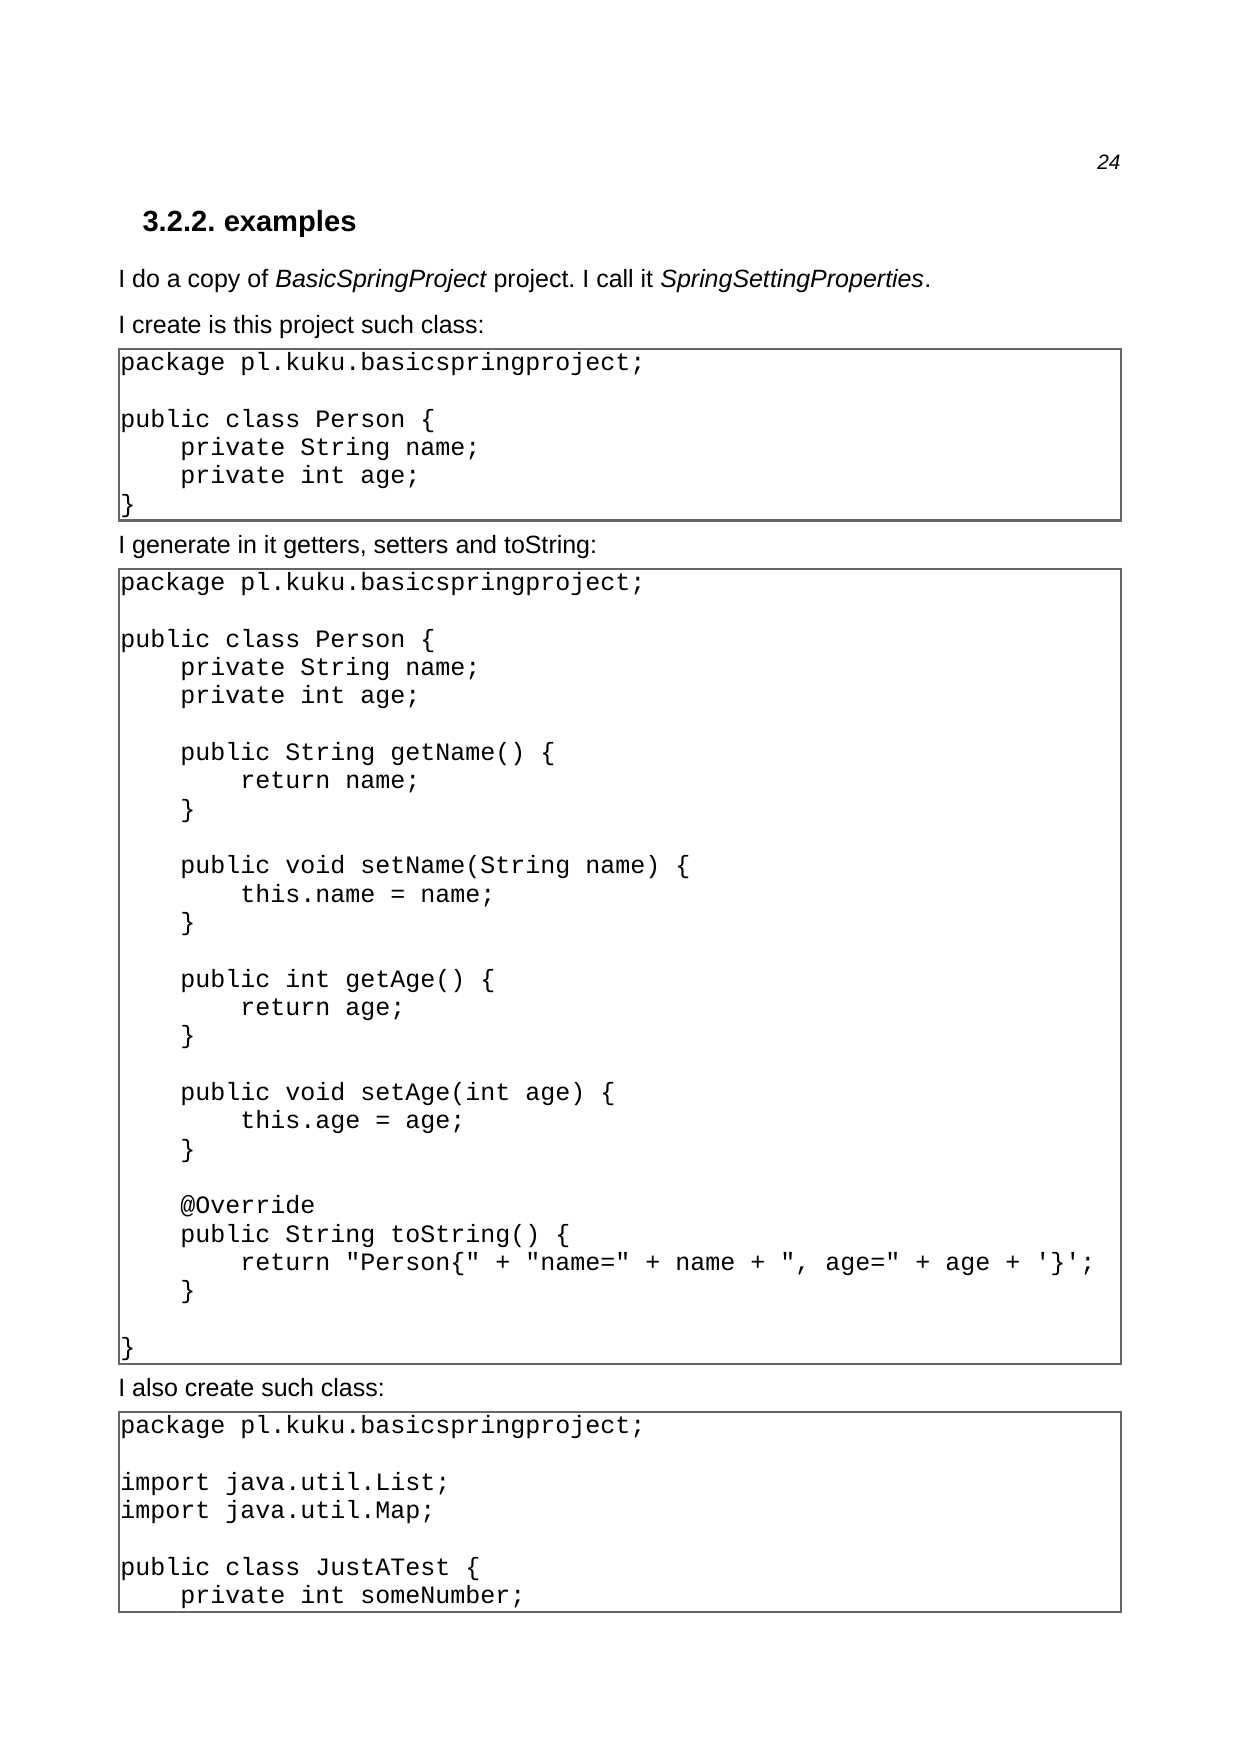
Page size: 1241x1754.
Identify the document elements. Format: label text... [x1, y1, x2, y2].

text private String name; [120, 432, 1120, 461]
text package pl.kuku.basicspringproject; [120, 350, 1120, 378]
text } [120, 1134, 1120, 1164]
text } [120, 489, 1120, 519]
text return age; [120, 992, 1120, 1021]
text package pl.kuku.basicspringproject; [120, 570, 1120, 598]
text private String name; [120, 652, 1120, 681]
text import java.util.List; [120, 1467, 1120, 1496]
text I do a copy of BasicSpringProject project. I call it SpringSettingProperties. [118, 265, 1122, 293]
text this.name = name; [120, 879, 1120, 907]
text @Override [120, 1191, 1120, 1219]
text } [120, 1021, 1120, 1051]
text public void setAge(int age) { [120, 1077, 1120, 1106]
text private int someNumber; [120, 1581, 1120, 1611]
text return "Person{" + "name=" + name + ", age=" + age + '}'; [120, 1247, 1120, 1276]
text I create is this project such class: [118, 311, 1122, 338]
text } [120, 794, 1120, 824]
text } [120, 1276, 1120, 1306]
text public class Person { [120, 624, 1120, 652]
subtitle examples [118, 205, 1122, 238]
text } [120, 1332, 1120, 1363]
text I also create such class: [118, 1374, 1122, 1402]
text public int getAge() { [120, 964, 1120, 992]
text } [120, 907, 1120, 938]
text public class JustATest { [120, 1552, 1120, 1581]
text public String toString() { [120, 1219, 1120, 1247]
text this.age = age; [120, 1106, 1120, 1134]
text public void setName(String name) { [120, 851, 1120, 879]
text I generate in it getters, setters and toString: [118, 531, 1122, 558]
text return name; [120, 766, 1120, 794]
text public class Person { [120, 404, 1120, 432]
text package pl.kuku.basicspringproject; [120, 1413, 1120, 1441]
text import java.util.Map; [120, 1496, 1120, 1526]
text private int age; [120, 681, 1120, 711]
text public String getName() { [120, 737, 1120, 766]
text private int age; [120, 461, 1120, 489]
